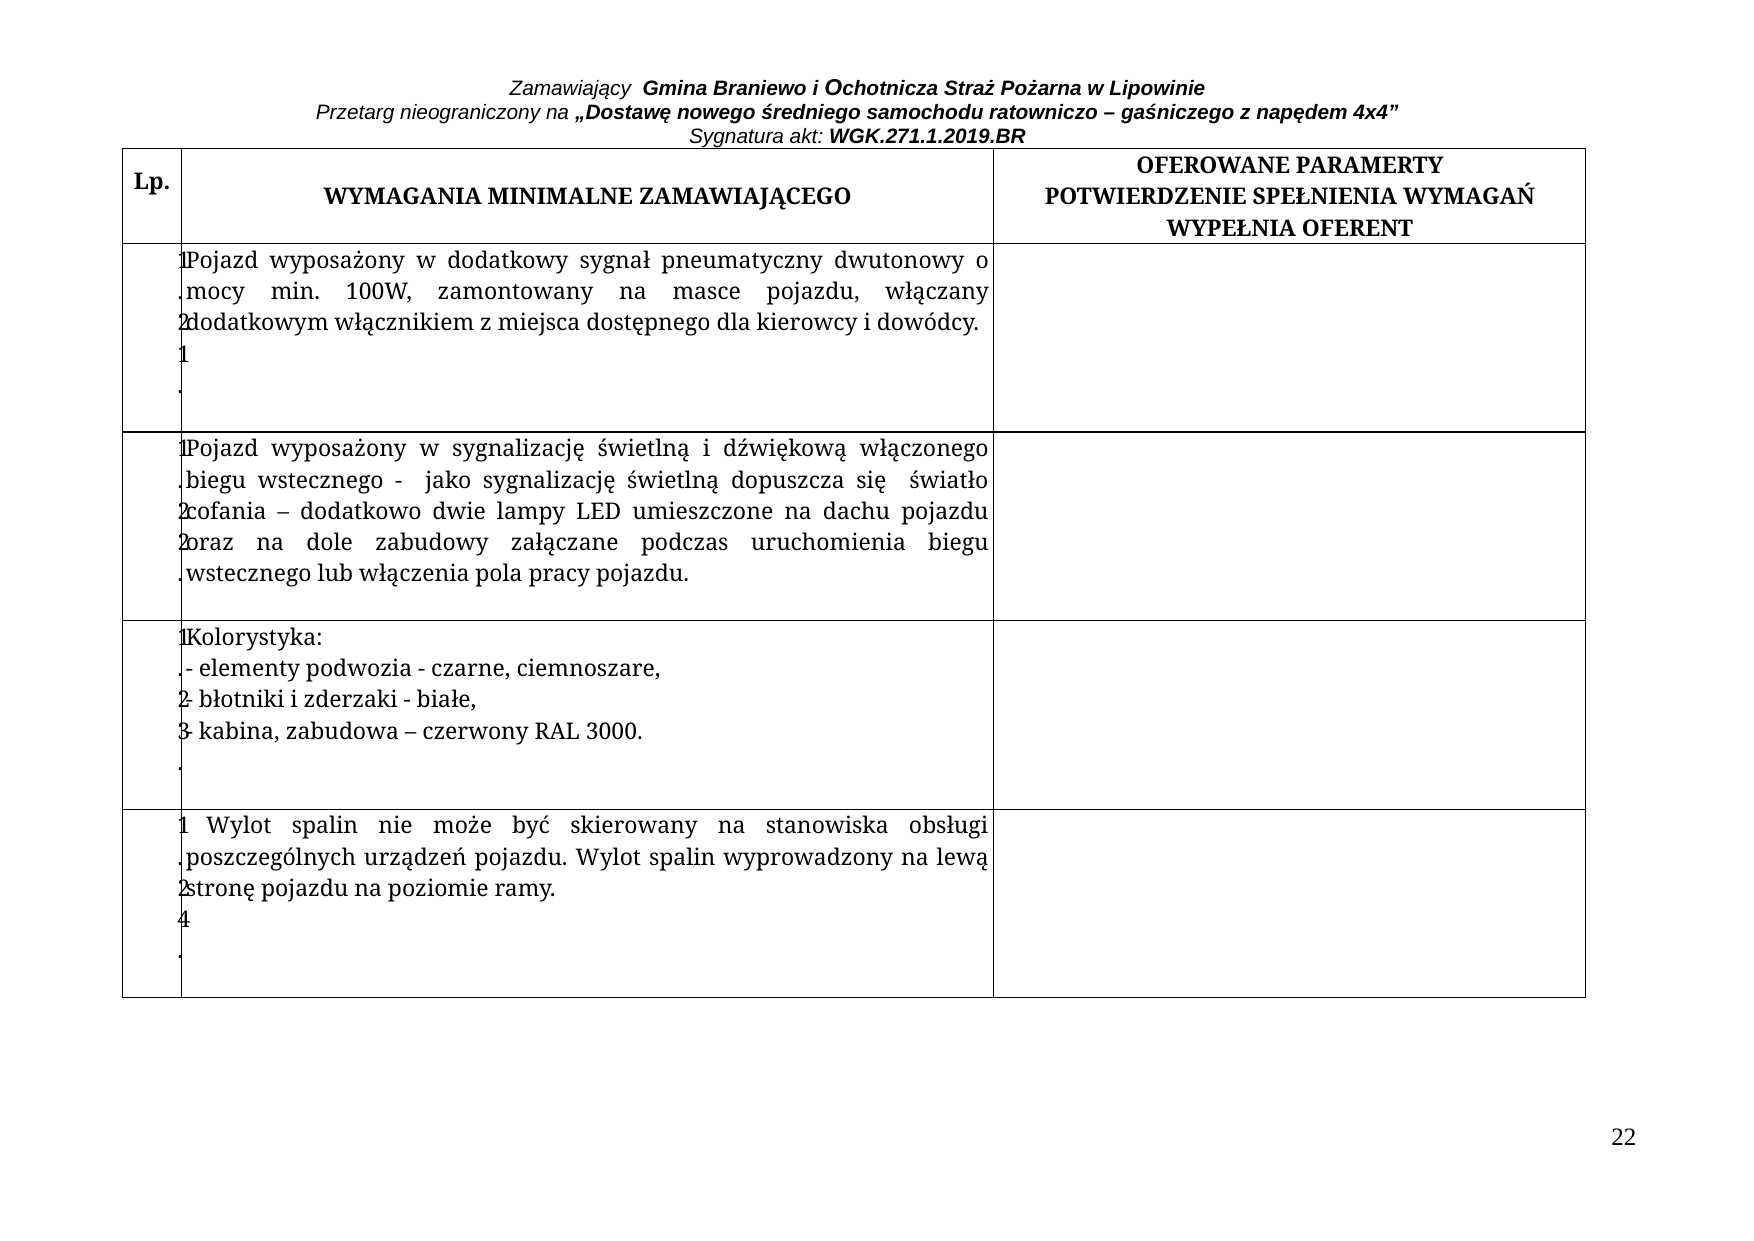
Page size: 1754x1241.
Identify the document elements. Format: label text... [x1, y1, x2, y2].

table_cell [123, 621, 181, 808]
table_cell [123, 244, 181, 431]
table_cell [994, 433, 1585, 620]
table_header OFEROWANE PARAMERTY POTWIERDZENIE SPEŁNIENIA WYMAGAŃ WYPEŁNIA OFERENT [994, 149, 1585, 243]
table_cell Pojazd wyposażony w dodatkowy sygnał pneumatyczny dwutonowy o mocy min. 100W, zamontowany na masce pojazdu, włączany dodatkowym włącznikiem z miejsca dostępnego dla kierowcy i dowódcy. [182, 244, 993, 431]
table_cell [123, 810, 181, 997]
table_cell [994, 244, 1585, 431]
table_cell Wylot spalin nie może być skierowany na stanowiska obsługi poszczególnych urządzeń pojazdu. Wylot spalin wyprowadzony na lewą stronę pojazdu na poziomie ramy. [182, 810, 993, 997]
table_cell [994, 621, 1585, 808]
table_header WYMAGANIA MINIMALNE ZAMAWIAJĄCEGO [182, 149, 993, 243]
table_cell [994, 810, 1585, 997]
table_header Lp. [123, 149, 181, 243]
table_cell [123, 433, 181, 620]
table_cell Pojazd wyposażony w sygnalizację świetlną i dźwiękową włączonego biegu wstecznego - jako sygnalizację świetlną dopuszcza się światło cofania – dodatkowo dwie lampy LED umieszczone na dachu pojazdu oraz na dole zabudowy załączane podczas uruchomienia biegu wstecznego lub włączenia pola pracy pojazdu. [182, 433, 993, 620]
table_cell Kolorystyka: - elementy podwozia - czarne, ciemnoszare, - błotniki i zderzaki - białe, - kabina, zabudowa – czerwony RAL 3000. [182, 621, 993, 808]
